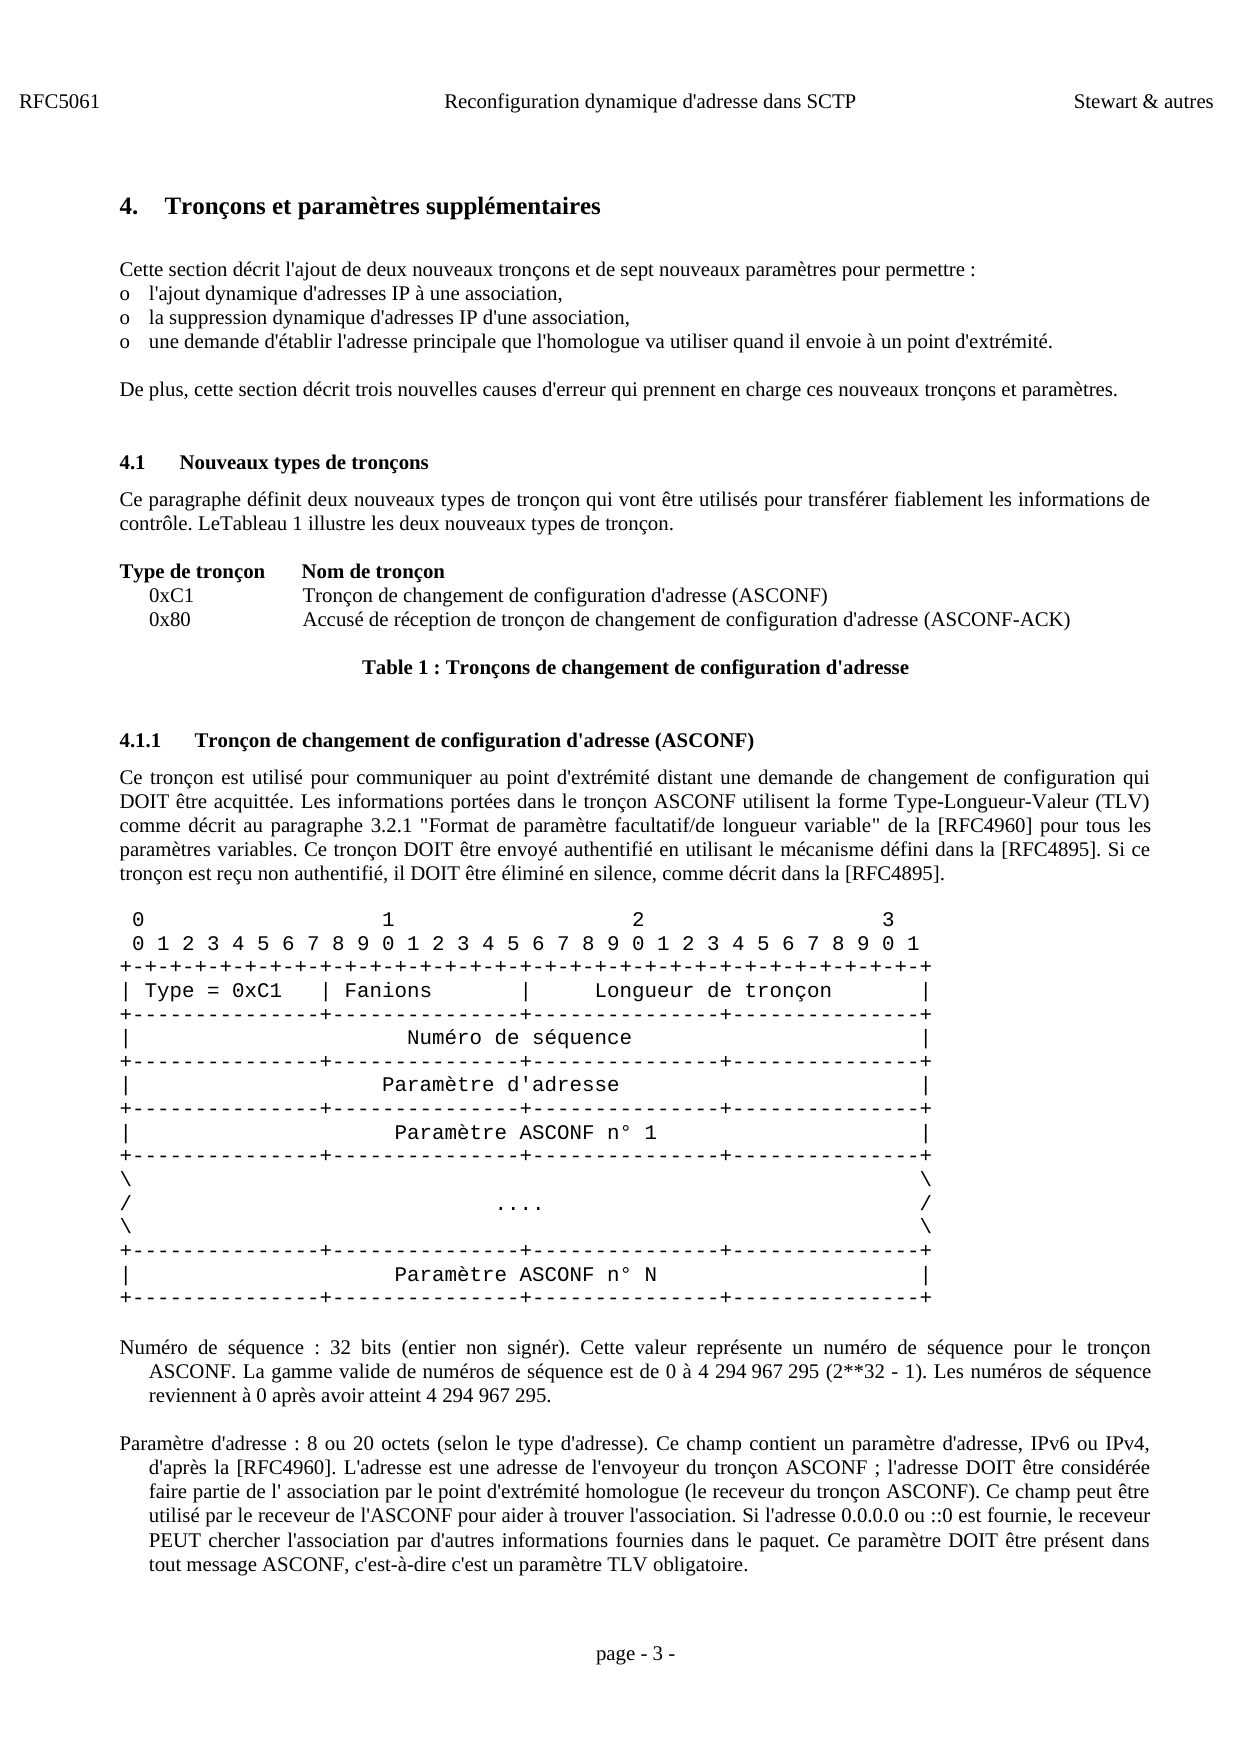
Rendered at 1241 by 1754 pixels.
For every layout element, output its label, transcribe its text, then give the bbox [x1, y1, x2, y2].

text o l'ajout dynamique d'adresses IP à une association, [119, 281, 1152, 304]
text +---------------+---------------+---------------+---------------+ [119, 1003, 1152, 1027]
text | Paramètre d'adresse | [119, 1074, 1152, 1098]
subtitle 4.1.1 Tronçon de changement de configuration d'adresse (ASCONF) [119, 728, 1152, 752]
text +---------------+---------------+---------------+---------------+ [119, 1098, 1152, 1122]
text Numéro de séquence : 32 bits (entier non signér). Cette valeur représente un numéro de séquence pour le tronçon ASCONF. La gamme valide de numéros de séquence est de 0 à 4 294 967 295 (2**32 - 1). Les numéros de séquence reviennent à 0 après avoir atteint 4 294 967 295. [119, 1335, 1152, 1407]
text +---------------+---------------+---------------+---------------+ [119, 1240, 1152, 1264]
text o une demande d'établir l'adresse principale que l'homologue va utiliser quand il envoie à un point d'extrémité. [119, 329, 1152, 353]
text +---------------+---------------+---------------+---------------+ [119, 1287, 1152, 1311]
text +---------------+---------------+---------------+---------------+ [119, 1051, 1152, 1074]
text Type de tronçon Nom de tronçon [119, 559, 1152, 583]
text +-+-+-+-+-+-+-+-+-+-+-+-+-+-+-+-+-+-+-+-+-+-+-+-+-+-+-+-+-+-+-+-+ [119, 956, 1152, 980]
subtitle 4. Tronçons et paramètres supplémentaires [119, 191, 1152, 220]
text 0 1 2 3 4 5 6 7 8 9 0 1 2 3 4 5 6 7 8 9 0 1 2 3 4 5 6 7 8 9 0 1 [119, 933, 1152, 956]
text | Type = 0xC1 | Fanions | Longueur de tronçon | [119, 980, 1152, 1003]
text 0 1 2 3 [119, 909, 1152, 933]
text | Paramètre ASCONF n° N | [119, 1264, 1152, 1287]
text Ce paragraphe définit deux nouveaux types de tronçon qui vont être utilisés pour transférer fiablement les informations de contrôle. LeTableau 1 illustre les deux nouveaux types de tronçon. [119, 486, 1152, 534]
text \ \ [119, 1169, 1152, 1193]
text 0xC1 Tronçon de changement de configuration d'adresse (ASCONF) [149, 583, 1152, 607]
text / .... / [119, 1193, 1152, 1216]
text Cette section décrit l'ajout de deux nouveaux tronçons et de sept nouveaux paramètres pour permettre : [119, 256, 1152, 281]
subtitle Table 1 : Tronçons de changement de configuration d'adresse [119, 655, 1152, 679]
text Paramètre d'adresse : 8 ou 20 octets (selon le type d'adresse). Ce champ contient un paramètre d'adresse, IPv6 ou IPv4, d'après la [RFC4960]. L'adresse est une adresse de l'envoyeur du tronçon ASCONF ; l'adresse DOIT être considérée faire partie de l' association par le point d'extrémité homologue (le receveur du tronçon ASCONF). Ce champ peut être utilisé par le receveur de l'ASCONF pour aider à trouver l'association. Si l'adresse 0.0.0.0 ou ::0 est fournie, le receveur PEUT chercher l'association par d'autres informations fournies dans le paquet. Ce paramètre DOIT être présent dans tout message ASCONF, c'est-à-dire c'est un paramètre TLV obligatoire. [119, 1431, 1152, 1576]
text Ce tronçon est utilisé pour communiquer au point d'extrémité distant une demande de changement de configuration qui DOIT être acquittée. Les informations portées dans le tronçon ASCONF utilisent la forme Type-Longueur-Valeur (TLV) comme décrit au paragraphe 3.2.1 "Format de paramètre facultatif/de longueur variable" de la [RFC4960] pour tous les paramètres variables. Ce tronçon DOIT être envoyé authentifié en utilisant le mécanisme défini dans la [RFC4895]. Si ce tronçon est reçu non authentifié, il DOIT être éliminé en silence, comme décrit dans la [RFC4895]. [119, 764, 1152, 885]
text o la suppression dynamique d'adresses IP d'une association, [119, 304, 1152, 329]
text 0x80 Accusé de réception de tronçon de changement de configuration d'adresse (ASCONF-ACK) [149, 607, 1152, 631]
text +---------------+---------------+---------------+---------------+ [119, 1145, 1152, 1169]
text \ \ [119, 1216, 1152, 1240]
subtitle 4.1 Nouveaux types de tronçons [119, 450, 1152, 474]
text De plus, cette section décrit trois nouvelles causes d'erreur qui prennent en charge ces nouveaux tronçons et paramètres. [119, 377, 1152, 401]
text | Paramètre ASCONF n° 1 | [119, 1122, 1152, 1145]
text | Numéro de séquence | [119, 1027, 1152, 1051]
